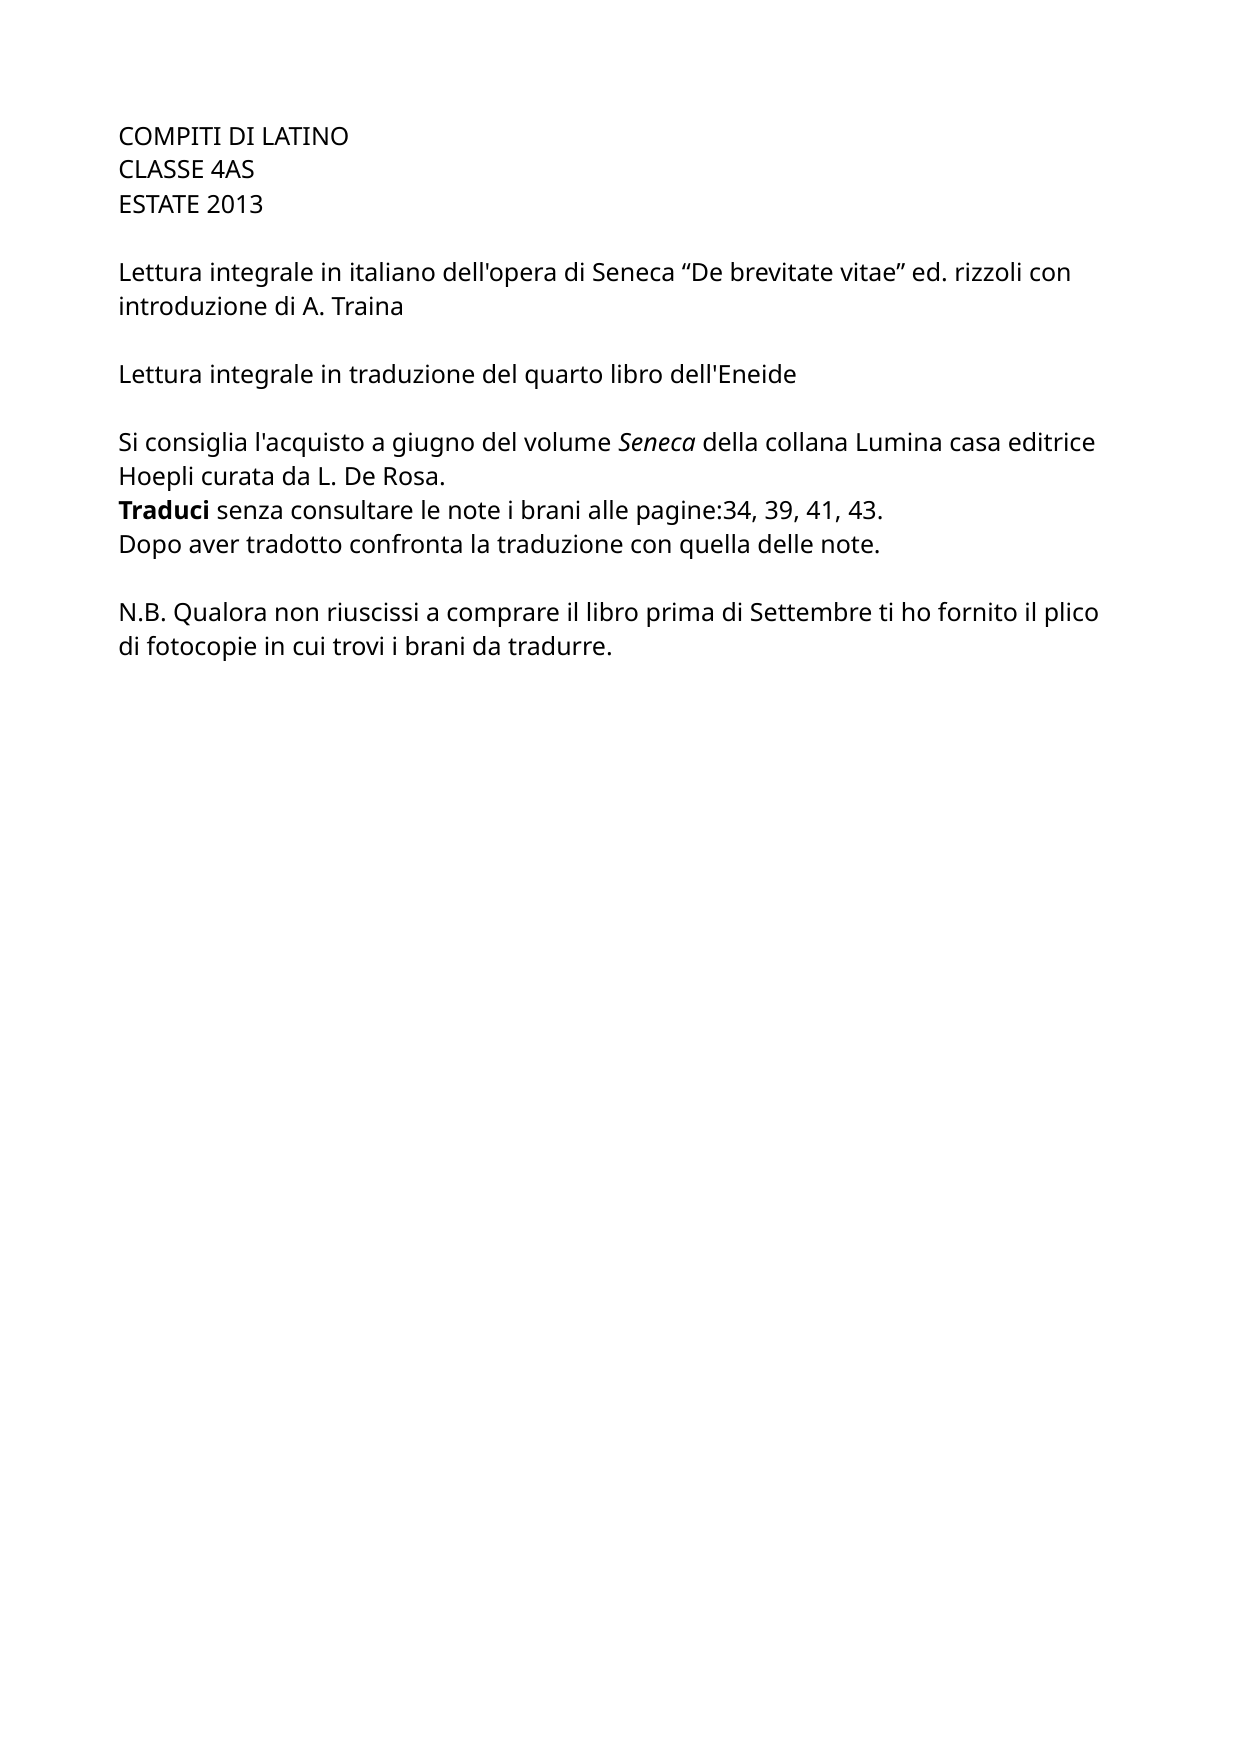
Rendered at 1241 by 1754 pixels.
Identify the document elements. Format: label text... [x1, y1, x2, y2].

text ESTATE 2013 [118, 186, 1122, 220]
text N.B. Qualora non riuscissi a comprare il libro prima di Settembre ti ho fornito il plico di fotocopie in cui trovi i brani da tradurre. [118, 595, 1122, 663]
text Traduci senza consultare le note i brani alle pagine:34, 39, 41, 43. [118, 493, 1122, 527]
text Si consiglia l'acquisto a giugno del volume Seneca della collana Lumina casa editrice Hoepli curata da L. De Rosa. [118, 425, 1122, 493]
text Dopo aver tradotto confronta la traduzione con quella delle note. [118, 527, 1122, 561]
text Lettura integrale in italiano dell'opera di Seneca “De brevitate vitae” ed. rizzoli con introduzione di A. Traina [118, 254, 1122, 322]
text Lettura integrale in traduzione del quarto libro dell'Eneide [118, 357, 1122, 391]
text COMPITI DI LATINO [118, 118, 1122, 152]
text CLASSE 4AS [118, 152, 1122, 186]
